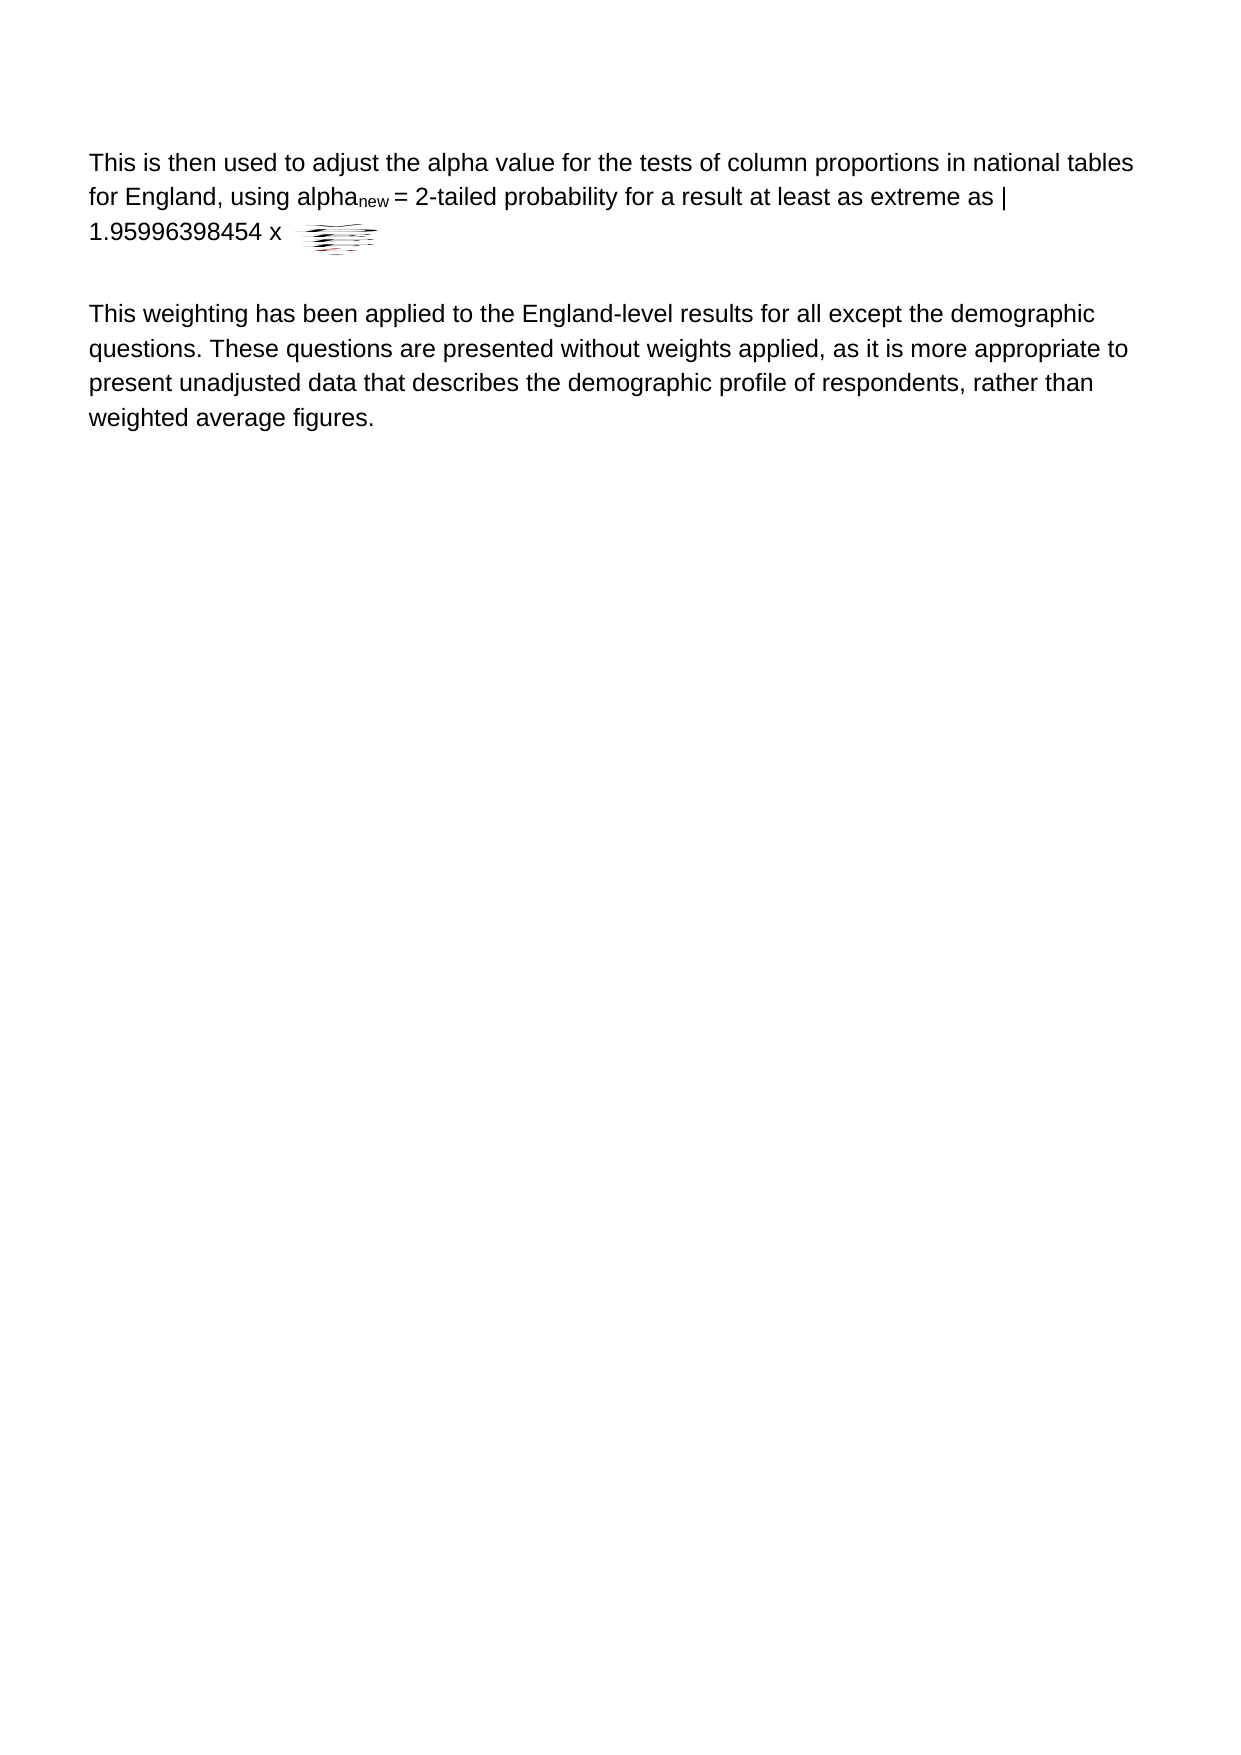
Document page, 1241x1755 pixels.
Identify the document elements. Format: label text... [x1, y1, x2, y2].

text This is then used to adjust the alpha value for the tests of column proportions in national tables for England, using alphanew = 2-tailed probability for a result at least as extreme as |1.95996398454 x [89, 148, 1152, 256]
text This weighting has been applied to the England-level results for all except the demographic questions. These questions are presented without weights applied, as it is more appropriate to present unadjusted data that describes the demographic profile of respondents, rather than weighted average figures. [89, 299, 1152, 432]
